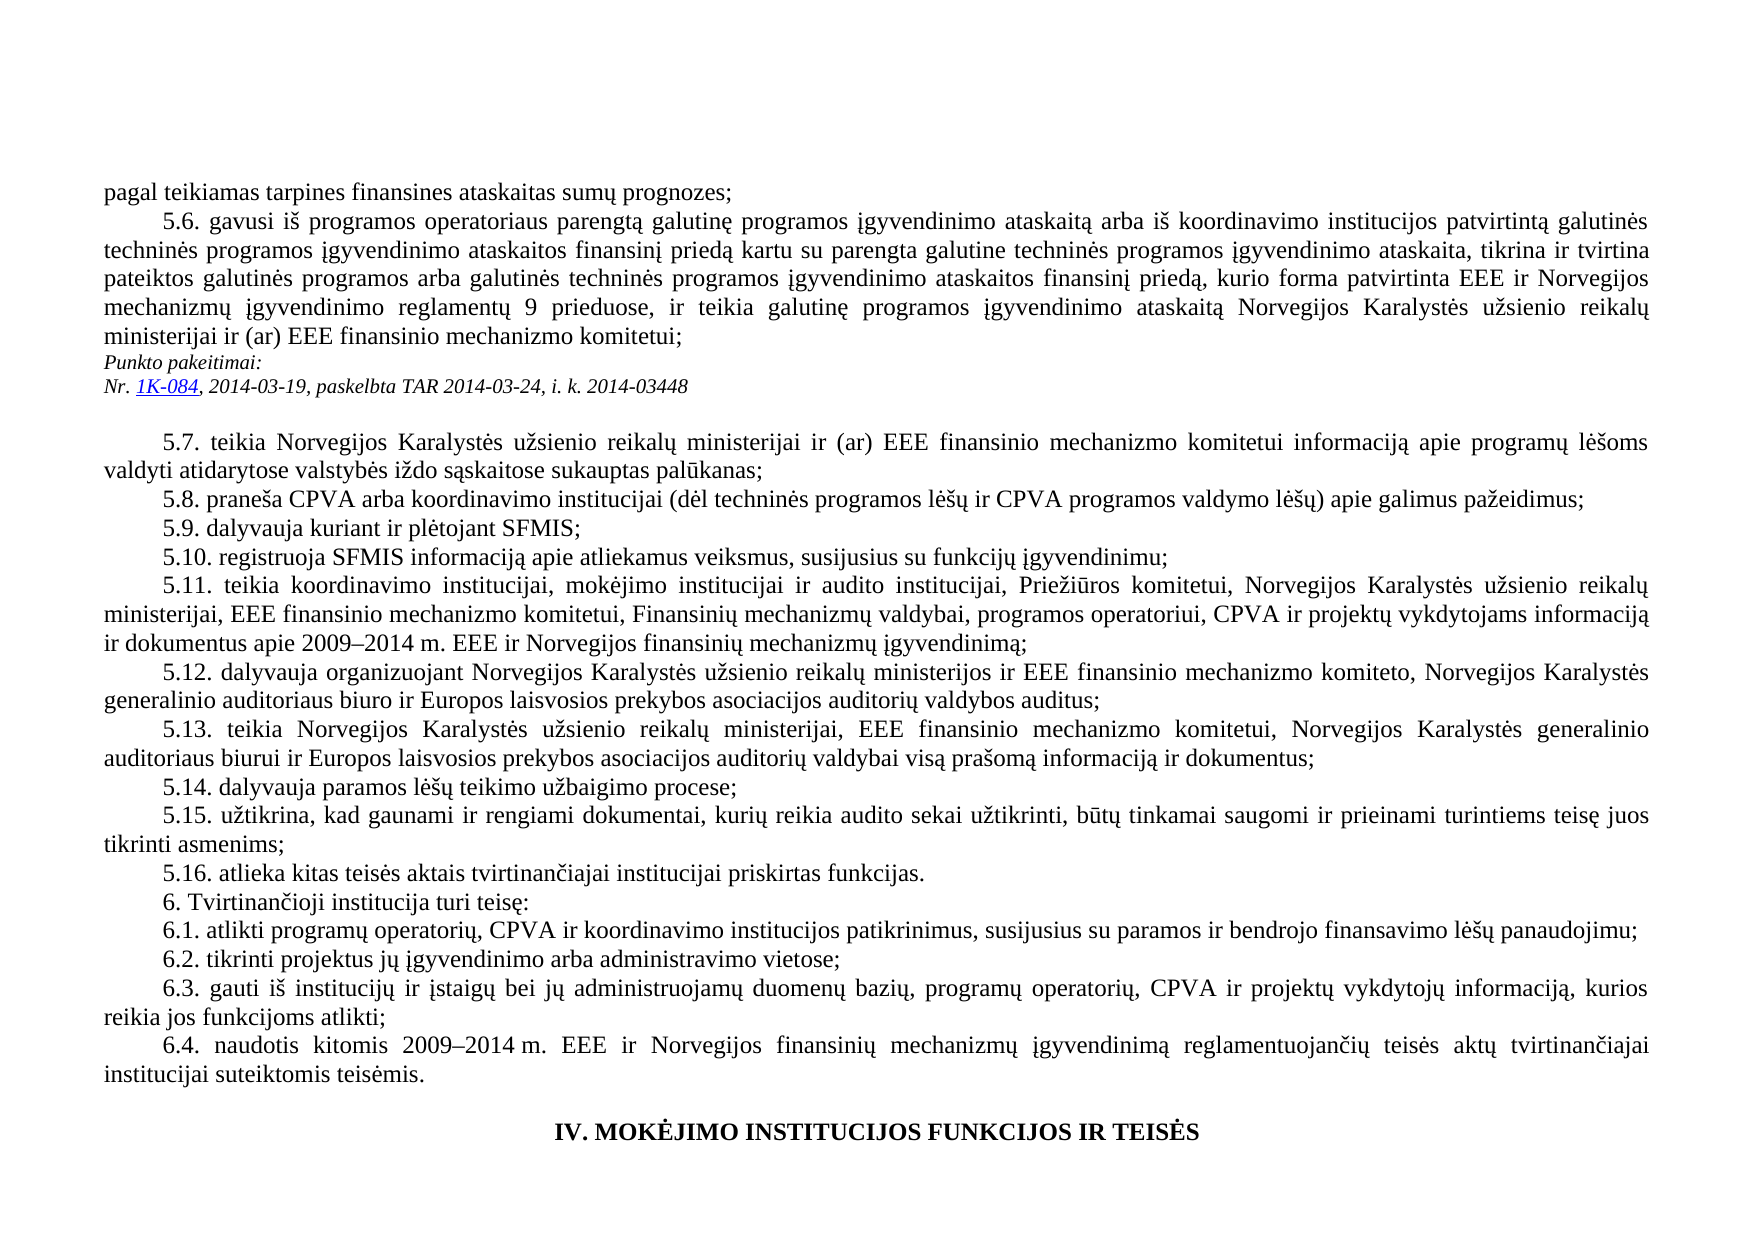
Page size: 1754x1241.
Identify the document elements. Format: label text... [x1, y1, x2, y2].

text 5.16. atlieka kitas teisės aktais tvirtinančiajai institucijai priskirtas funkcijas. [103, 858, 1651, 887]
text 5.9. dalyvauja kuriant ir plėtojant SFMIS; [103, 513, 1651, 542]
text 5.8. praneša CPVA arba koordinavimo institucijai (dėl techninės programos lėšų ir CPVA programos valdymo lėšų) apie galimus pažeidimus; [103, 484, 1651, 513]
text 5.15. užtikrina, kad gaunami ir rengiami dokumentai, kurių reikia audito sekai užtikrinti, būtų tinkamai saugomi ir prieinami turintiems teisę juos tikrinti asmenims; [103, 800, 1651, 858]
text 6.1. atlikti programų operatorių, CPVA ir koordinavimo institucijos patikrinimus, susijusius su paramos ir bendrojo finansavimo lėšų panaudojimu; [103, 915, 1651, 944]
text 5.14. dalyvauja paramos lėšų teikimo užbaigimo procese; [103, 772, 1651, 800]
text 5.11. teikia koordinavimo institucijai, mokėjimo institucijai ir audito institucijai, Priežiūros komitetui, Norvegijos Karalystės užsienio reikalų ministerijai, EEE finansinio mechanizmo komitetui, Finansinių mechanizmų valdybai, programos operatoriui, CPVA ir projektų vykdytojams informaciją ir dokumentus apie 2009–2014 m. EEE ir Norvegijos finansinių mechanizmų įgyvendinimą; [103, 570, 1651, 657]
text 6. Tvirtinančioji institucija turi teisę: [103, 887, 1651, 915]
text IV. MOKĖJIMO INSTITUCIJOS FUNKCIJOS IR TEISĖS [103, 1117, 1651, 1145]
text 6.2. tikrinti projektus jų įgyvendinimo arba administravimo vietose; [103, 944, 1651, 973]
text Punkto pakeitimai: [103, 350, 1651, 374]
text 5.12. dalyvauja organizuojant Norvegijos Karalystės užsienio reikalų ministerijos ir EEE finansinio mechanizmo komiteto, Norvegijos Karalystės generalinio auditoriaus biuro ir Europos laisvosios prekybos asociacijos auditorių valdybos auditus; [103, 657, 1651, 714]
text pagal teikiamas tarpines finansines ataskaitas sumų prognozes; [103, 177, 1651, 206]
text 5.7. teikia Norvegijos Karalystės užsienio reikalų ministerijai ir (ar) EEE finansinio mechanizmo komitetui informaciją apie programų lėšoms valdyti atidarytose valstybės iždo sąskaitose sukauptas palūkanas; [103, 427, 1651, 484]
text 5.10. registruoja SFMIS informaciją apie atliekamus veiksmus, susijusius su funkcijų įgyvendinimu; [103, 542, 1651, 570]
text 6.4. naudotis kitomis 2009–2014 m. EEE ir Norvegijos finansinių mechanizmų įgyvendinimą reglamentuojančių teisės aktų tvirtinančiajai institucijai suteiktomis teisėmis. [103, 1030, 1651, 1088]
text 5.6. gavusi iš programos operatoriaus parengtą galutinę programos įgyvendinimo ataskaitą arba iš koordinavimo institucijos patvirtintą galutinės techninės programos įgyvendinimo ataskaitos finansinį priedą kartu su parengta galutine techninės programos įgyvendinimo ataskaita, tikrina ir tvirtina pateiktos galutinės programos arba galutinės techninės programos įgyvendinimo ataskaitos finansinį priedą, kurio forma patvirtinta EEE ir Norvegijos mechanizmų įgyvendinimo reglamentų 9 prieduose, ir teikia galutinę programos įgyvendinimo ataskaitą Norvegijos Karalystės užsienio reikalų ministerijai ir (ar) EEE finansinio mechanizmo komitetui; [103, 206, 1651, 350]
text 5.13. teikia Norvegijos Karalystės užsienio reikalų ministerijai, EEE finansinio mechanizmo komitetui, Norvegijos Karalystės generalinio auditoriaus biurui ir Europos laisvosios prekybos asociacijos auditorių valdybai visą prašomą informaciją ir dokumentus; [103, 714, 1651, 772]
text 6.3. gauti iš institucijų ir įstaigų bei jų administruojamų duomenų bazių, programų operatorių, CPVA ir projektų vykdytojų informaciją, kurios reikia jos funkcijoms atlikti; [103, 973, 1651, 1030]
text Nr. 1K-084, 2014-03-19, paskelbta TAR 2014-03-24, i. k. 2014-03448 [103, 374, 1651, 398]
